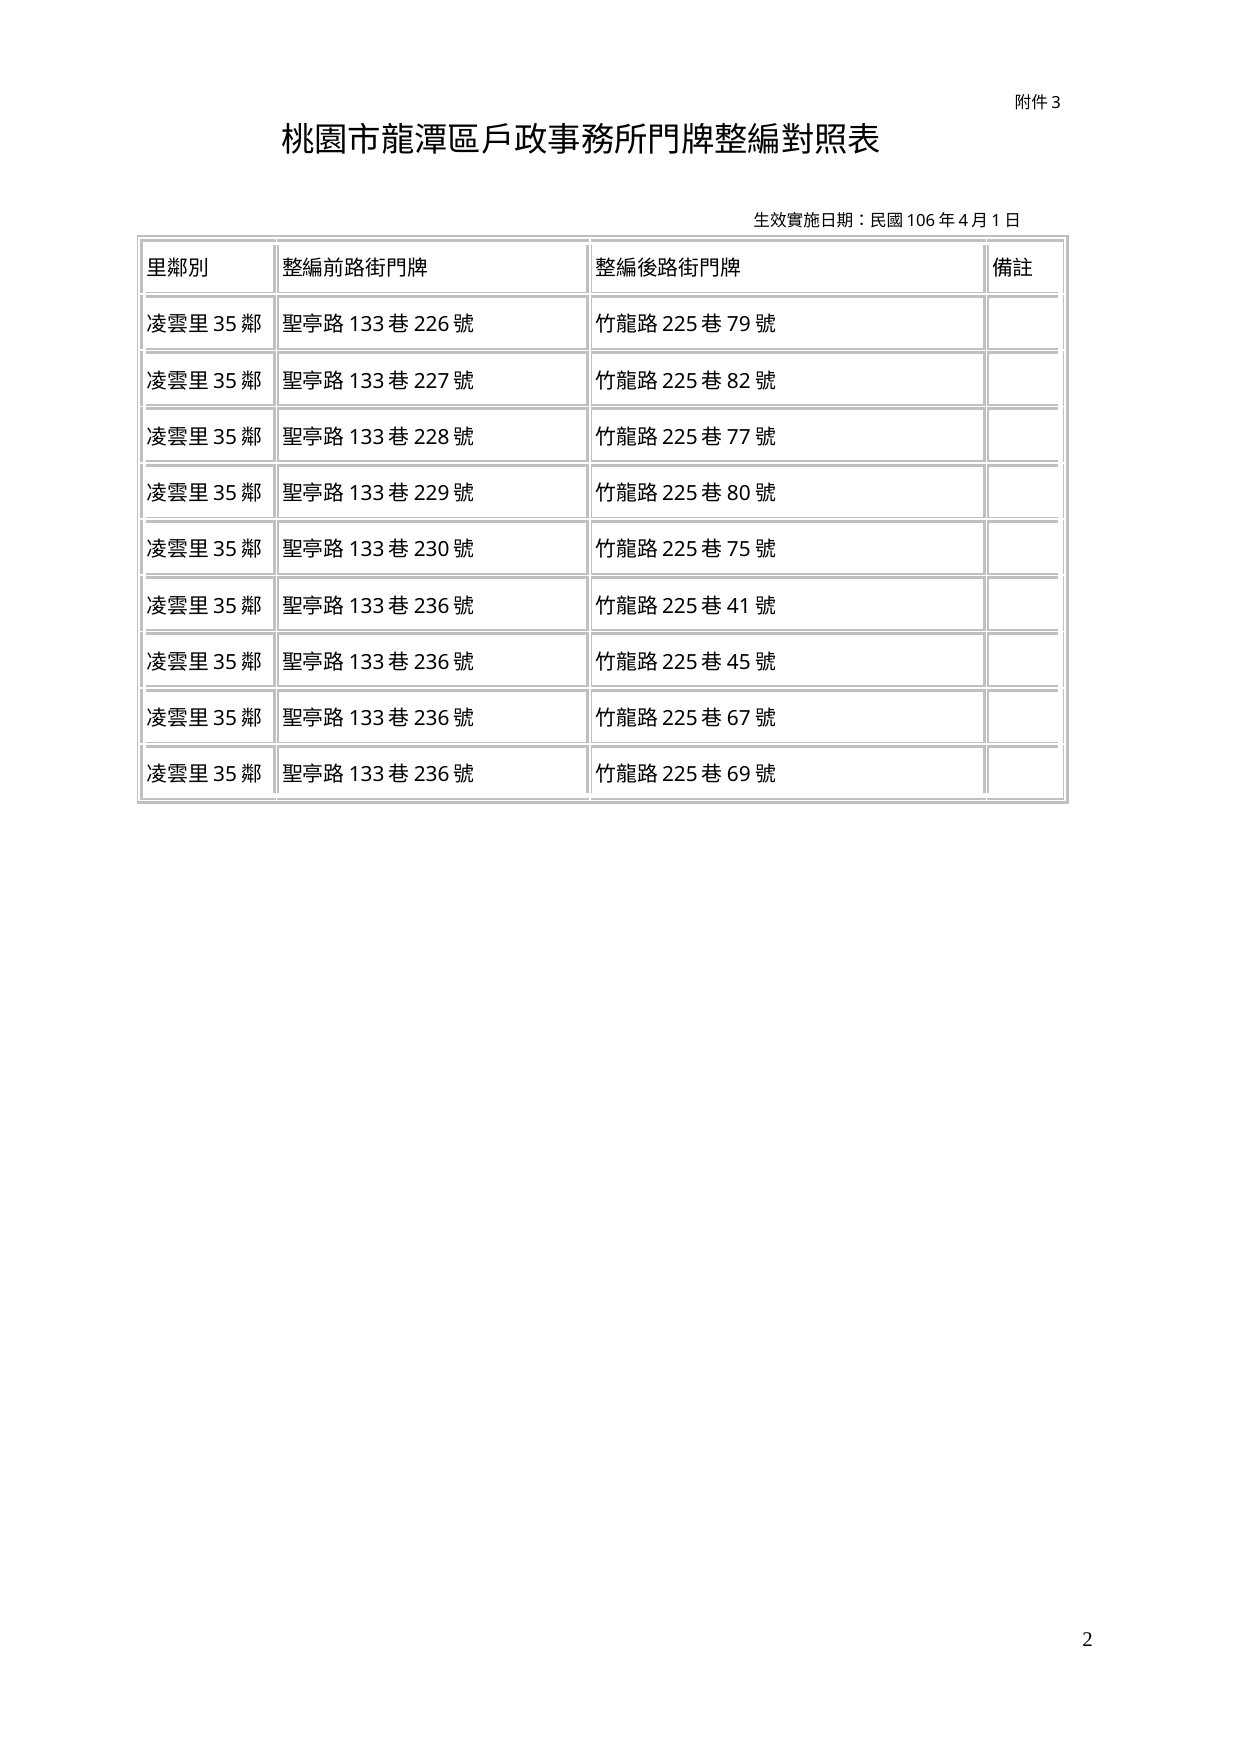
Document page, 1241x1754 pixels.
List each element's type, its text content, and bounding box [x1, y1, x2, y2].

table_cell [986, 685, 1066, 742]
table_header 整編前路街門牌 [276, 237, 589, 292]
table_cell 聖亭路133巷236號 [279, 692, 586, 742]
table_cell 竹龍路225巷69號 [589, 742, 986, 798]
table_cell [986, 404, 1066, 460]
table_cell 竹龍路225巷75號 [592, 523, 983, 573]
table_cell 竹龍路225巷79號 [592, 298, 983, 348]
table_cell 凌雲里35鄰 [140, 573, 276, 629]
table_cell 凌雲里35鄰 [140, 460, 276, 517]
table_cell [986, 348, 1066, 404]
table_cell 竹龍路225巷67號 [592, 692, 983, 742]
table_cell 竹龍路225巷82號 [592, 354, 983, 404]
table_cell [986, 629, 1066, 685]
table_header 里鄰別 [143, 242, 276, 292]
table_cell 聖亭路133巷228號 [279, 410, 586, 460]
table_cell 竹龍路225巷45號 [592, 635, 983, 685]
table_cell 凌雲里35鄰 [140, 685, 276, 742]
table_cell [986, 517, 1066, 573]
table_cell 凌雲里35鄰 [140, 348, 276, 404]
table_cell [986, 460, 1066, 517]
table_cell 凌雲里35鄰 [140, 292, 276, 348]
table_cell 聖亭路133巷236號 [276, 742, 589, 798]
table_header 備註 [986, 237, 1066, 292]
table_cell 聖亭路133巷230號 [279, 523, 586, 573]
table_cell 聖亭路133巷226號 [279, 298, 586, 348]
table_cell [986, 292, 1066, 348]
table_cell [986, 742, 1066, 798]
table_cell 凌雲里35鄰 [140, 629, 276, 685]
table_cell [986, 573, 1066, 629]
table_cell 聖亭路133巷236號 [279, 579, 586, 629]
table_cell 凌雲里35鄰 [140, 742, 276, 798]
table_cell 凌雲里35鄰 [140, 517, 276, 573]
table_cell 聖亭路133巷236號 [279, 635, 586, 685]
table_cell 竹龍路225巷77號 [592, 410, 983, 460]
table_cell 竹龍路225巷80號 [592, 467, 983, 517]
table_cell 聖亭路133巷227號 [279, 354, 586, 404]
table_cell 聖亭路133巷229號 [279, 467, 586, 517]
table_header 整編後路街門牌 [589, 237, 986, 292]
table_cell 竹龍路225巷41號 [592, 579, 983, 629]
table_cell 凌雲里35鄰 [140, 404, 276, 460]
